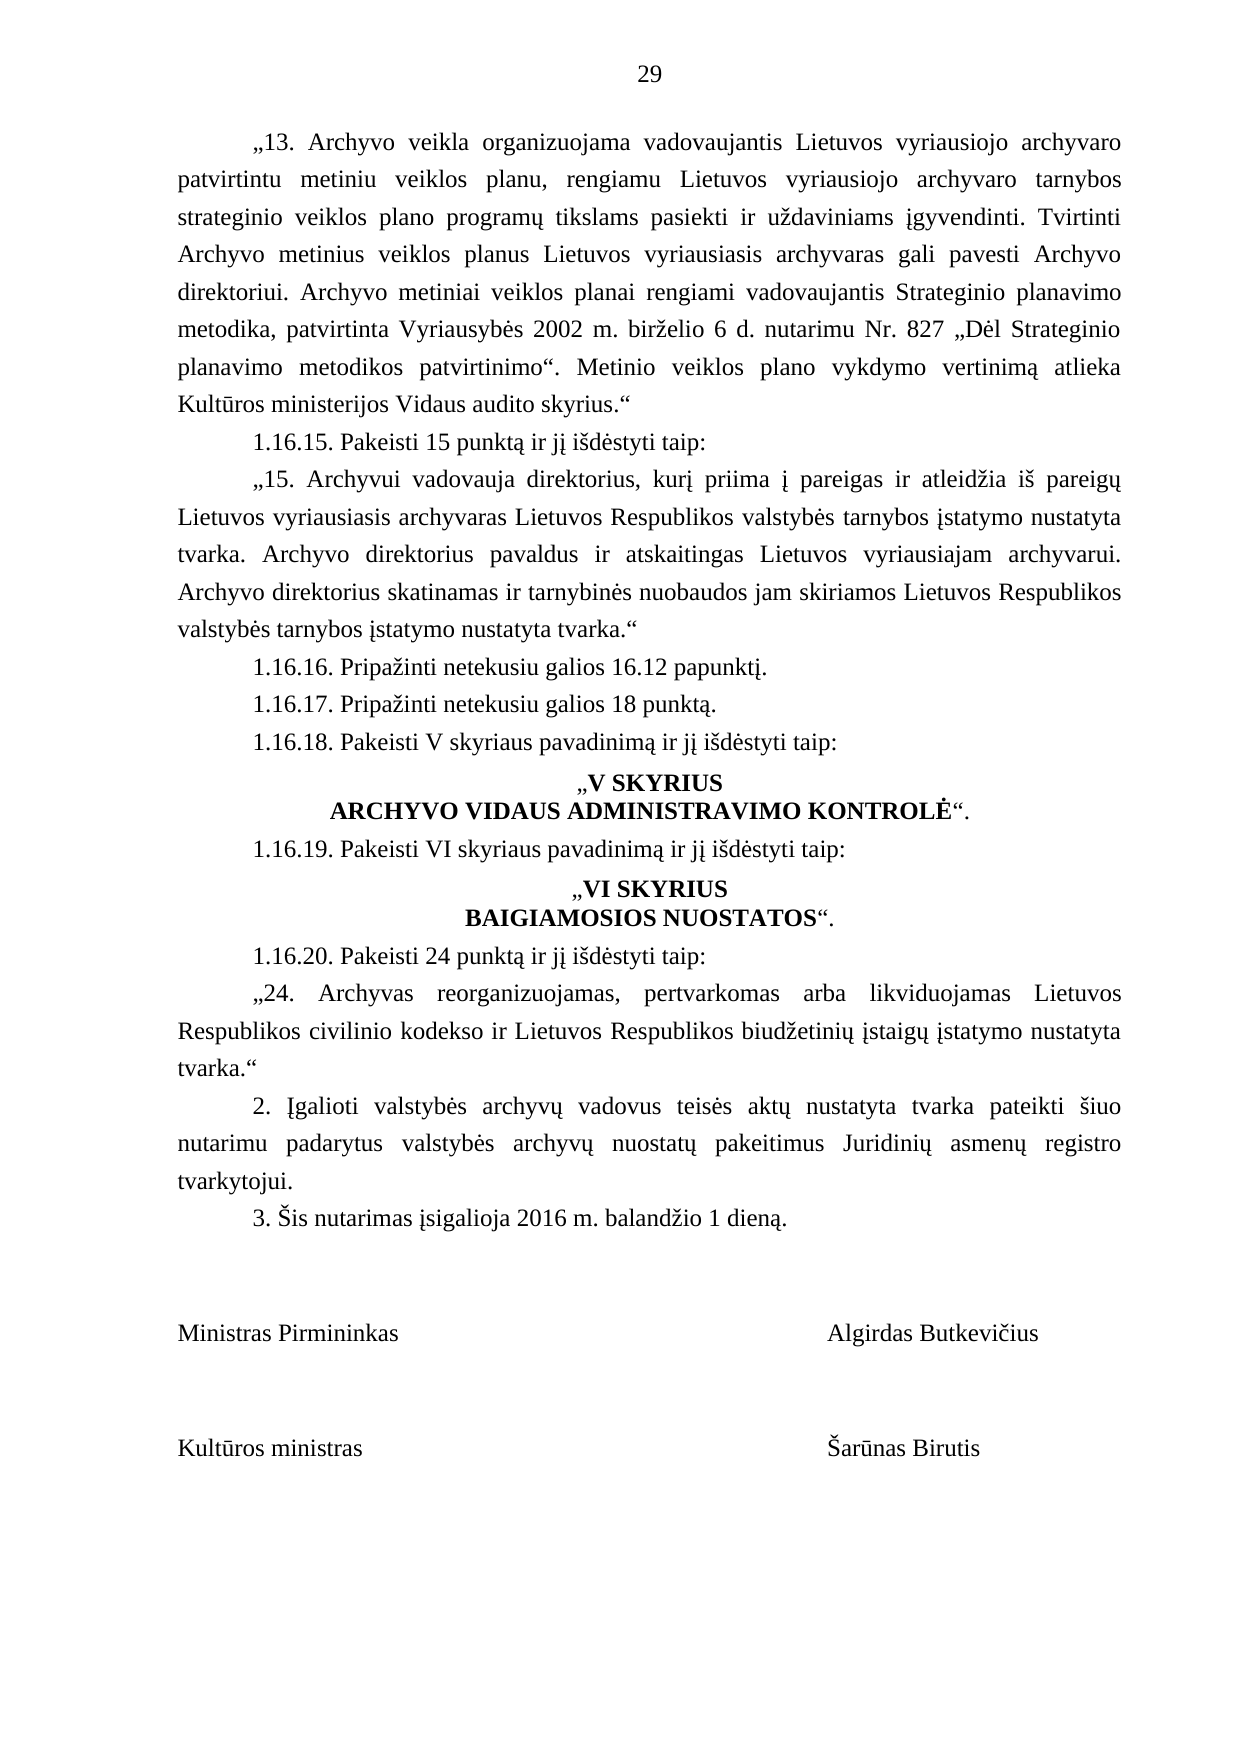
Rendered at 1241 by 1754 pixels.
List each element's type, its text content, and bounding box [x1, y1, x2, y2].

text 2. Įgalioti valstybės archyvų vadovus teisės aktų nustatyta tvarka pateikti šiuo nutarimu padarytus valstybės archyvų nuostatų pakeitimus Juridinių asmenų registro tvarkytojui. [177, 1082, 1122, 1194]
text 3. Šis nutarimas įsigalioja 2016 m. balandžio 1 dieną. [177, 1194, 1122, 1232]
text 1.16.20. Pakeisti 24 punktą ir jį išdėstyti taip: [177, 932, 1122, 969]
text „15. Archyvui vadovauja direktorius, kurį priima į pareigas ir atleidžia iš pareigų Lietuvos vyriausiasis archyvaras Lietuvos Respublikos valstybės tarnybos įstatymo nustatyta tvarka. Archyvo direktorius pavaldus ir atskaitingas Lietuvos vyriausiajam archyvarui. Archyvo direktorius skatinamas ir tarnybinės nuobaudos jam skiriamos Lietuvos Respublikos valstybės tarnybos įstatymo nustatyta tvarka.“ [177, 456, 1122, 643]
text 1.16.18. Pakeisti V skyriaus pavadinimą ir jį išdėstyti taip: [177, 718, 1122, 756]
text Kultūros ministras Šarūnas Birutis [177, 1433, 1122, 1462]
text 1.16.16. Pripažinti netekusiu galios 16.12 papunktį. [177, 643, 1122, 681]
text „24. Archyvas reorganizuojamas, pertvarkomas arba likviduojamas Lietuvos Respublikos civilinio kodekso ir Lietuvos Respublikos biudžetinių įstaigų įstatymo nustatyta tvarka.“ [177, 969, 1122, 1082]
text „VI SKYRIUS BAIGIAMOSIOS NUOSTATOS“. [177, 874, 1122, 932]
text „13. Archyvo veikla organizuojama vadovaujantis Lietuvos vyriausiojo archyvaro patvirtintu metiniu veiklos planu, rengiamu Lietuvos vyriausiojo archyvaro tarnybos strateginio veiklos plano programų tikslams pasiekti ir uždaviniams įgyvendinti. Tvirtinti Archyvo metinius veiklos planus Lietuvos vyriausiasis archyvaras gali pavesti Archyvo direktoriui. Archyvo metiniai veiklos planai rengiami vadovaujantis Strateginio planavimo metodika, patvirtinta Vyriausybės 2002 m. birželio 6 d. nutarimu Nr. 827 „Dėl Strateginio planavimo metodikos patvirtinimo“. Metinio veiklos plano vykdymo vertinimą atlieka Kultūros ministerijos Vidaus audito skyrius.“ [177, 118, 1122, 418]
text 1.16.17. Pripažinti netekusiu galios 18 punktą. [177, 681, 1122, 718]
text 1.16.19. Pakeisti VI skyriaus pavadinimą ir jį išdėstyti taip: [177, 825, 1122, 863]
text „V SKYRIUS ARCHYVO VIDAUS ADMINISTRAVIMO KONTROLĖ“. [177, 768, 1122, 825]
text Ministras Pirmininkas Algirdas Butkevičius [177, 1318, 1122, 1347]
text 1.16.15. Pakeisti 15 punktą ir jį išdėstyti taip: [177, 418, 1122, 456]
